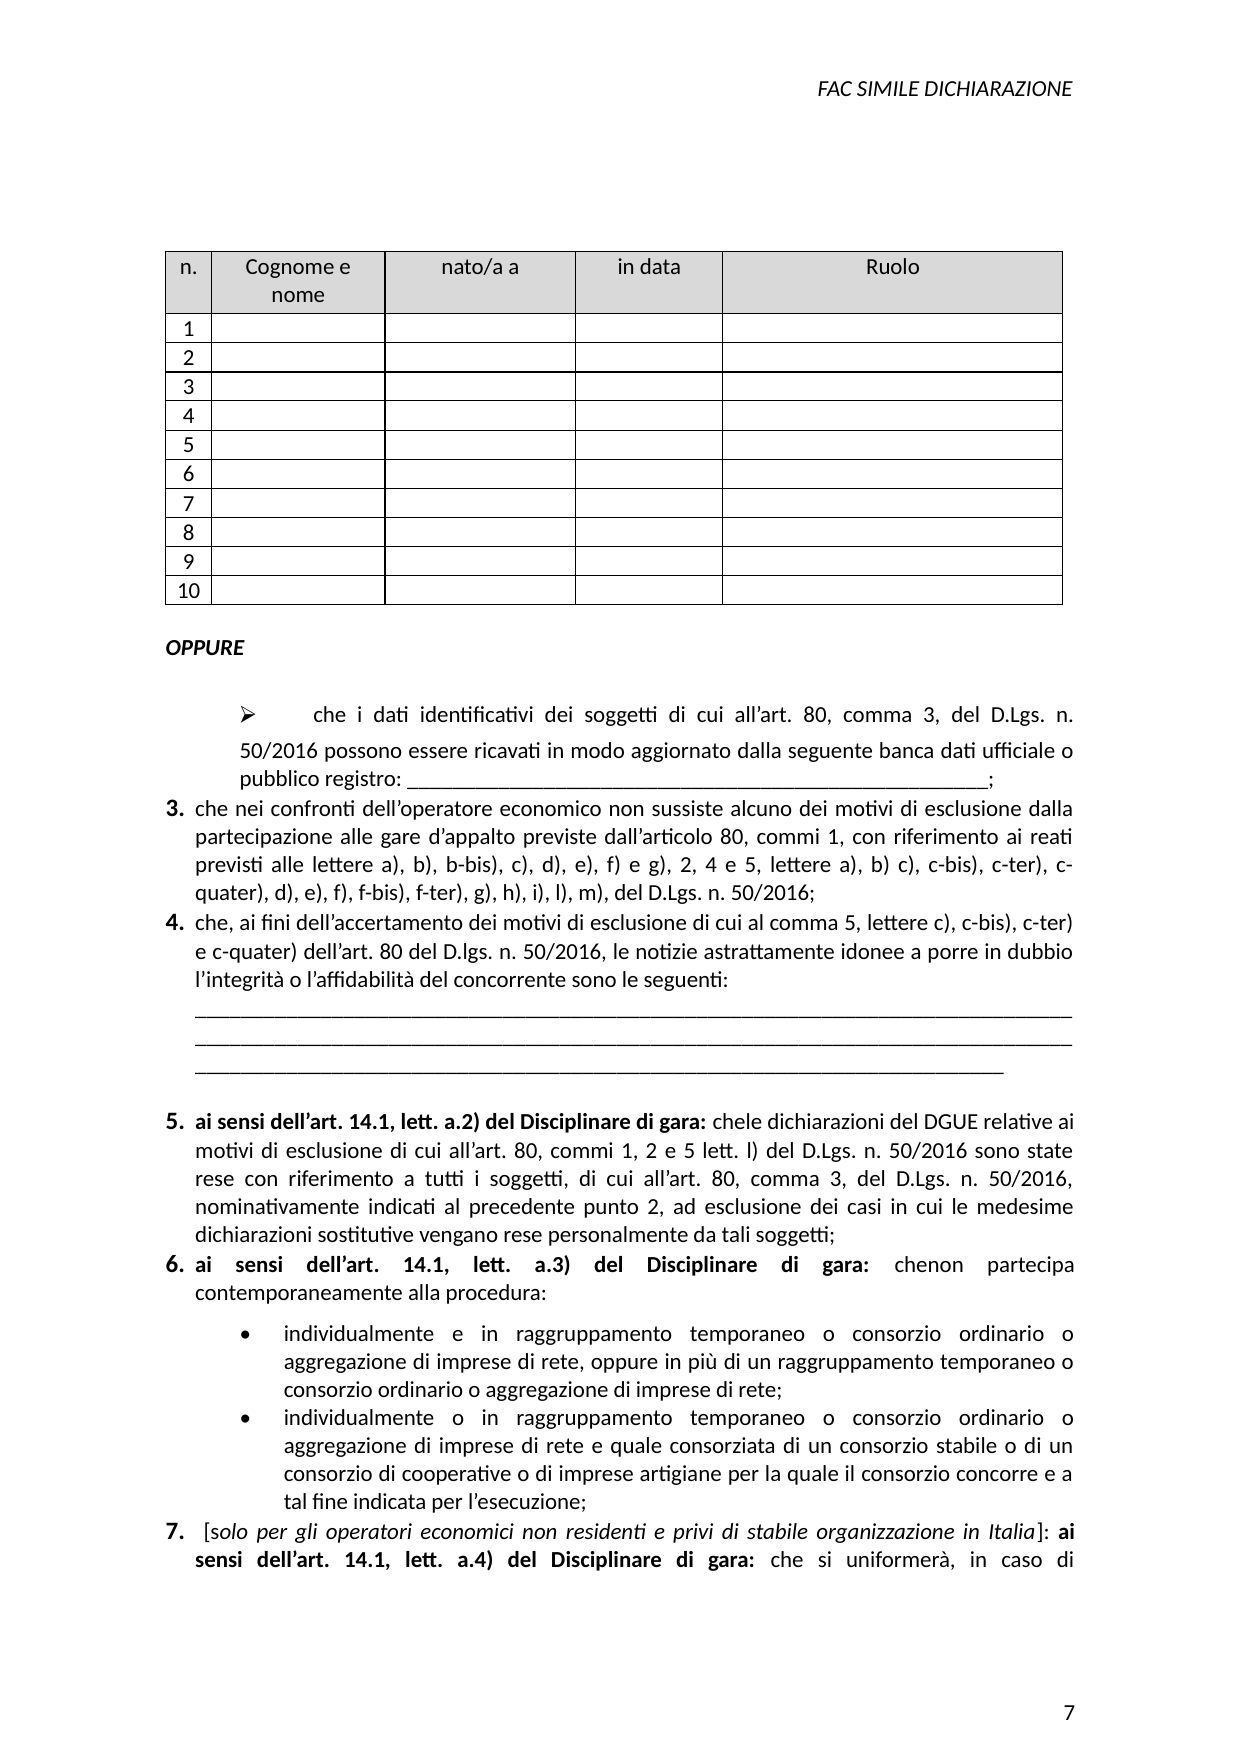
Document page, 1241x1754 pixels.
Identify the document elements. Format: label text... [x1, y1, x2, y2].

table_cell [212, 460, 384, 488]
table_cell [386, 576, 575, 604]
table_cell [576, 489, 722, 517]
table_cell 6 [166, 460, 211, 488]
list ai sensi dell’art. 14.1, lett. a.3) del Disciplinare di gara: chenon partecipa contemporaneamente alla procedura: [165, 1248, 1075, 1306]
table_cell 9 [166, 547, 211, 575]
list ai sensi dell’art. 14.1, lett. a.2) del Disciplinare di gara: chele dichiarazioni del DGUE relative ai motivi di esclusione di cui all’art. 80, commi 1, 2 e 5 lett. l) del D.Lgs. n. 50/2016 sono state rese con riferimento a tutti i soggetti, di cui all’art. 80, comma 3, del D.Lgs. n. 50/2016, nominativamente indicati al precedente punto 2, ad esclusione dei casi in cui le medesime dichiarazioni sostitutive vengano rese personalmente da tali soggetti; [165, 1105, 1075, 1248]
table_cell [576, 576, 722, 604]
table_cell [212, 373, 384, 400]
table_cell [212, 431, 384, 458]
table_cell [723, 460, 1062, 488]
table_cell [723, 547, 1062, 575]
table_cell [386, 518, 575, 546]
list individualmente e in raggruppamento temporaneo o consorzio ordinario o aggregazione di imprese di rete, oppure in più di un raggruppamento temporaneo o consorzio ordinario o aggregazione di imprese di rete; [239, 1319, 1075, 1403]
table_cell 7 [166, 489, 211, 517]
table_cell [212, 489, 384, 517]
table_cell [386, 343, 575, 371]
table_header nato/a a [386, 252, 575, 313]
table_cell [386, 314, 575, 342]
table_cell [386, 373, 575, 400]
table_cell [212, 343, 384, 371]
table_cell [386, 460, 575, 488]
table_cell [576, 547, 722, 575]
table_cell [212, 401, 384, 429]
text _________________________________________________________________________________________________________________________________________________________________________________________________________________________________ [195, 993, 1075, 1077]
table_cell [386, 547, 575, 575]
table_cell 4 [166, 401, 211, 429]
table_cell 5 [166, 431, 211, 458]
list che nei confronti dell’operatore economico non sussiste alcuno dei motivi di esclusione dalla partecipazione alle gare d’appalto previste dall’articolo 80, commi 1, con riferimento ai reati previsti alle lettere a), b), b-bis), c), d), e), f) e g), 2, 4 e 5, lettere a), b) c), c-bis), c-ter), c-quater), d), e), f), f-bis), f-ter), g), h), i), l), m), del D.Lgs. n. 50/2016; [165, 792, 1075, 907]
table_cell [723, 401, 1062, 429]
table_cell 2 [166, 343, 211, 371]
table_cell [212, 576, 384, 604]
table_cell [723, 518, 1062, 546]
table_cell 10 [166, 576, 211, 604]
table_cell [723, 431, 1062, 458]
table_cell [386, 431, 575, 458]
table_header in data [576, 252, 722, 313]
table_cell [576, 343, 722, 371]
table_cell 8 [166, 518, 211, 546]
table_header Cognome e nome [212, 252, 384, 313]
text OPPURE [165, 633, 1075, 661]
table_header n. [166, 252, 211, 313]
table_cell [723, 373, 1062, 400]
table_cell [576, 401, 722, 429]
table_header Ruolo [723, 252, 1062, 313]
table_cell 3 [166, 373, 211, 400]
table_cell [212, 547, 384, 575]
table_cell [576, 314, 722, 342]
table_cell [576, 518, 722, 546]
table_cell [212, 314, 384, 342]
list che i dati identificativi dei soggetti di cui all’art. 80, comma 3, del D.Lgs. n. 50/2016 possono essere ricavati in modo aggiornato dalla seguente banca dati ufficiale o pubblico registro: ___________________________________________________; [239, 689, 1075, 792]
table_cell [723, 489, 1062, 517]
table_cell [386, 401, 575, 429]
table_cell [212, 518, 384, 546]
table_cell 1 [166, 314, 211, 342]
table_cell [576, 373, 722, 400]
table_cell [723, 343, 1062, 371]
table_cell [386, 489, 575, 517]
table_cell [576, 431, 722, 458]
table_cell [723, 314, 1062, 342]
table_cell [576, 460, 722, 488]
list che, ai fini dell’accertamento dei motivi di esclusione di cui al comma 5, lettere c), c-bis), c-ter) e c-quater) dell’art. 80 del D.lgs. n. 50/2016, le notizie astrattamente idonee a porre in dubbio l’integrità o l’affidabilità del concorrente sono le seguenti: [165, 907, 1075, 993]
table_cell [723, 576, 1062, 604]
list individualmente o in raggruppamento temporaneo o consorzio ordinario o aggregazione di imprese di rete e quale consorziata di un consorzio stabile o di un consorzio di cooperative o di imprese artigiane per la quale il consorzio concorre e a tal fine indicata per l’esecuzione; [239, 1403, 1075, 1515]
list [solo per gli operatori economici non residenti e privi di stabile organizzazione in Italia]: ai sensi dell’art. 14.1, lett. a.4) del Disciplinare di gara: che si uniformerà, in caso di [165, 1515, 1075, 1573]
